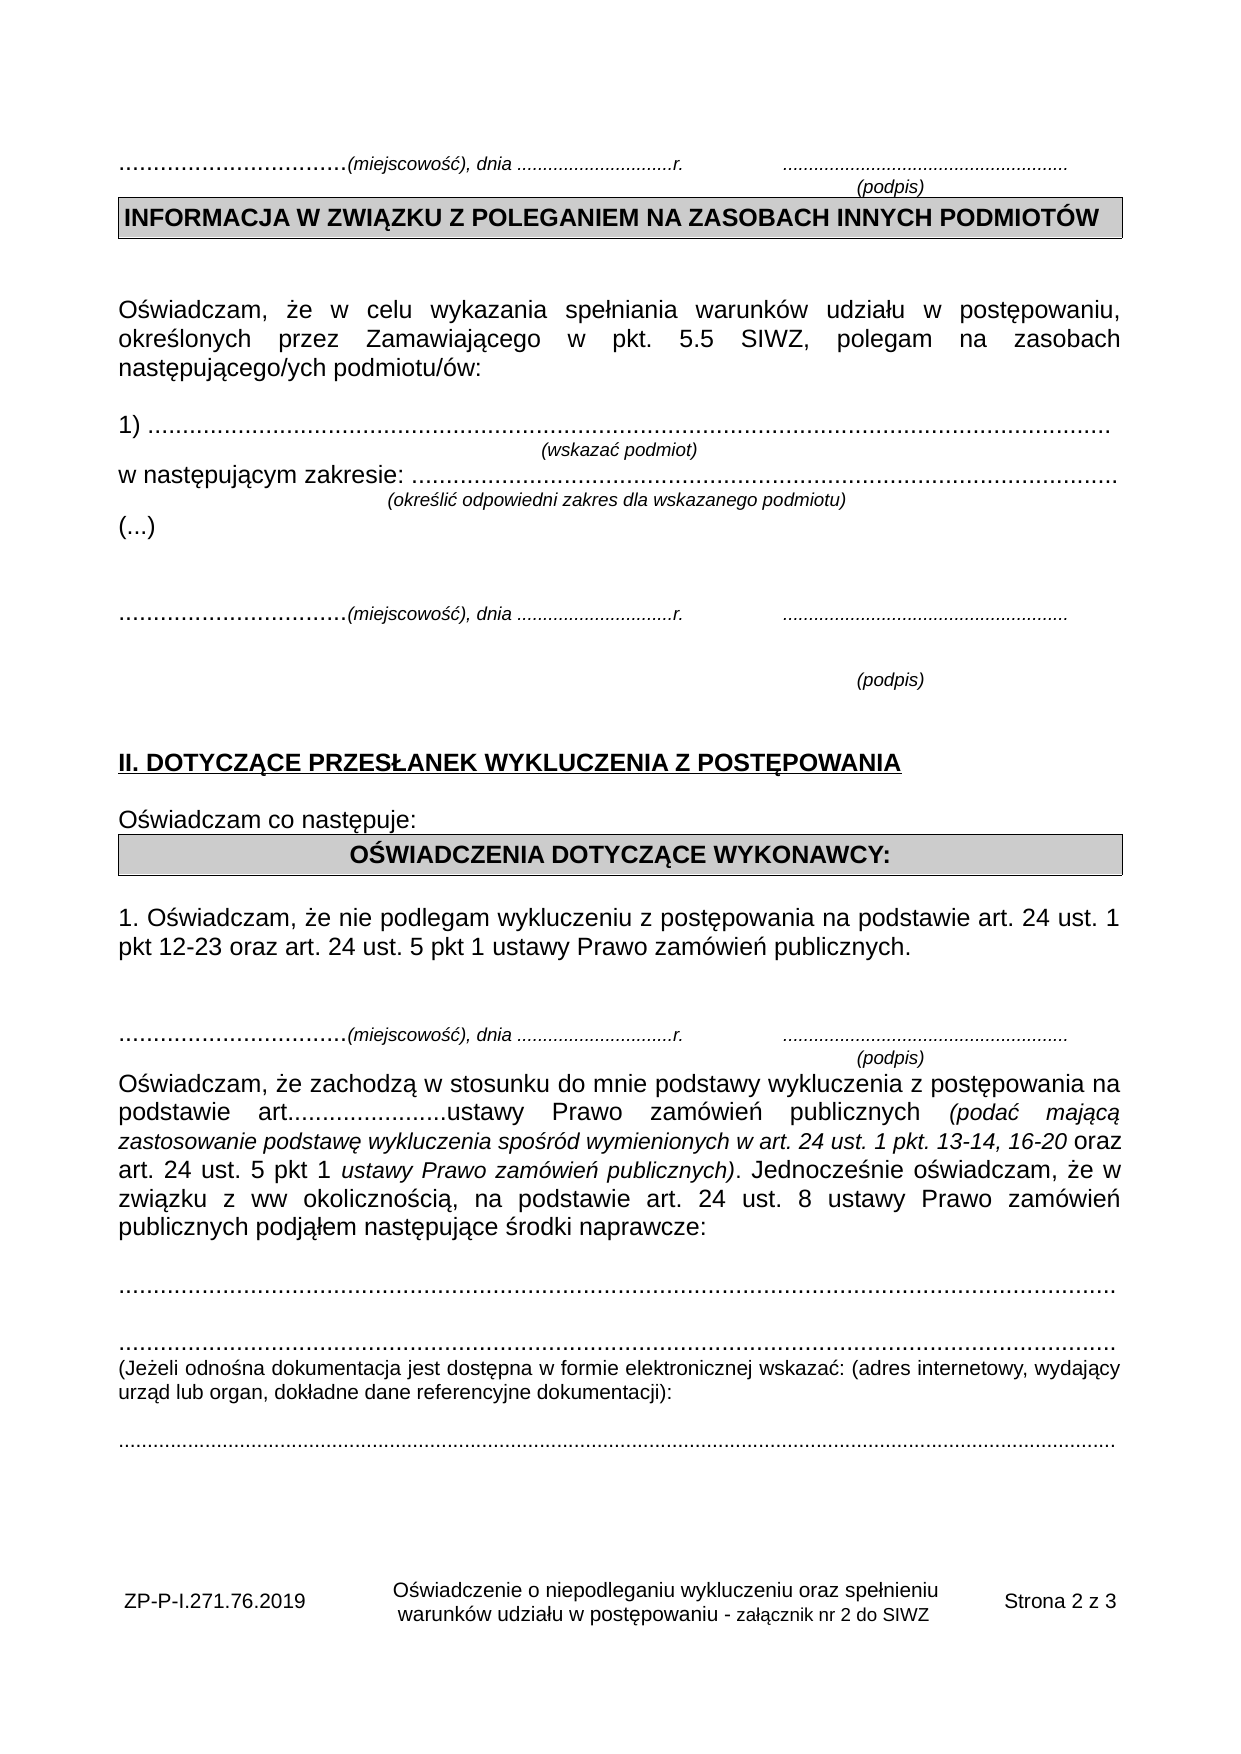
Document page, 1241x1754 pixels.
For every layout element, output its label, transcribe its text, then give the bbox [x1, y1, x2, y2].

text (...) [118, 511, 1122, 539]
text II. DOTYCZĄCE PRZESŁANEK WYKLUCZENIA Z POSTĘPOWANIA [118, 748, 1122, 777]
text 1. Oświadczam, że nie podlegam wykluczeniu z postępowania na podstawie art. 24 ust. 1 pkt 12-23 oraz art. 24 ust. 5 pkt 1 ustawy Prawo zamówień publicznych. [118, 903, 1122, 961]
table_header OŚWIADCZENIA DOTYCZĄCE WYKONAWCY: [119, 835, 1122, 874]
text Oświadczam, że w celu wykazania spełniania warunków udziału w postępowaniu, określonych przez Zamawiającego w pkt. 5.5 SIWZ, polegam na zasobach następującego/ych podmiotu/ów: [118, 295, 1122, 381]
text ................................................................................................................................................ [118, 1270, 1122, 1299]
text (podpis) [118, 1047, 1122, 1069]
text (podpis) [118, 176, 1122, 197]
text (określić odpowiedni zakres dla wskazanego podmiotu) [118, 489, 1122, 511]
text .................................(miejscowość), dnia ..............................r. ....................................................... [118, 1018, 1122, 1047]
text ............................................................................................................................................................................. [118, 1428, 1122, 1452]
text Oświadczam, że zachodzą w stosunku do mnie podstawy wykluczenia z postępowania na podstawie art.......................ustawy Prawo zamówień publicznych (podać mającą zastosowanie podstawę wykluczenia spośród wymienionych w art. 24 ust. 1 pkt. 13-14, 16-20 oraz art. 24 ust. 5 pkt 1 ustawy Prawo zamówień publicznych). Jednocześnie oświadczam, że w związku z ww okolicznością, na podstawie art. 24 ust. 8 ustawy Prawo zamówień publicznych podjąłem następujące środki naprawcze: [118, 1069, 1122, 1241]
text (Jeżeli odnośna dokumentacja jest dostępna w formie elektronicznej wskazać: (adres internetowy, wydający urząd lub organ, dokładne dane referencyjne dokumentacji): [118, 1356, 1122, 1404]
text 1) ........................................................................................................................................... [118, 410, 1122, 439]
text .................................(miejscowość), dnia ..............................r. ....................................................... [118, 147, 1122, 176]
text Oświadczam co następuje: [118, 805, 1122, 834]
text ................................................................................................................................................ [118, 1327, 1122, 1356]
text (wskazać podmiot) [118, 439, 1122, 460]
text w następującym zakresie: ...................................................................................................... [118, 460, 1122, 489]
text .................................(miejscowość), dnia ..............................r. ....................................................... [118, 597, 1122, 626]
table_header INFORMACJA W ZWIĄZKU Z POLEGANIEM NA ZASOBACH INNYCH PODMIOTÓW [119, 198, 1122, 237]
text (podpis) [118, 669, 1122, 690]
